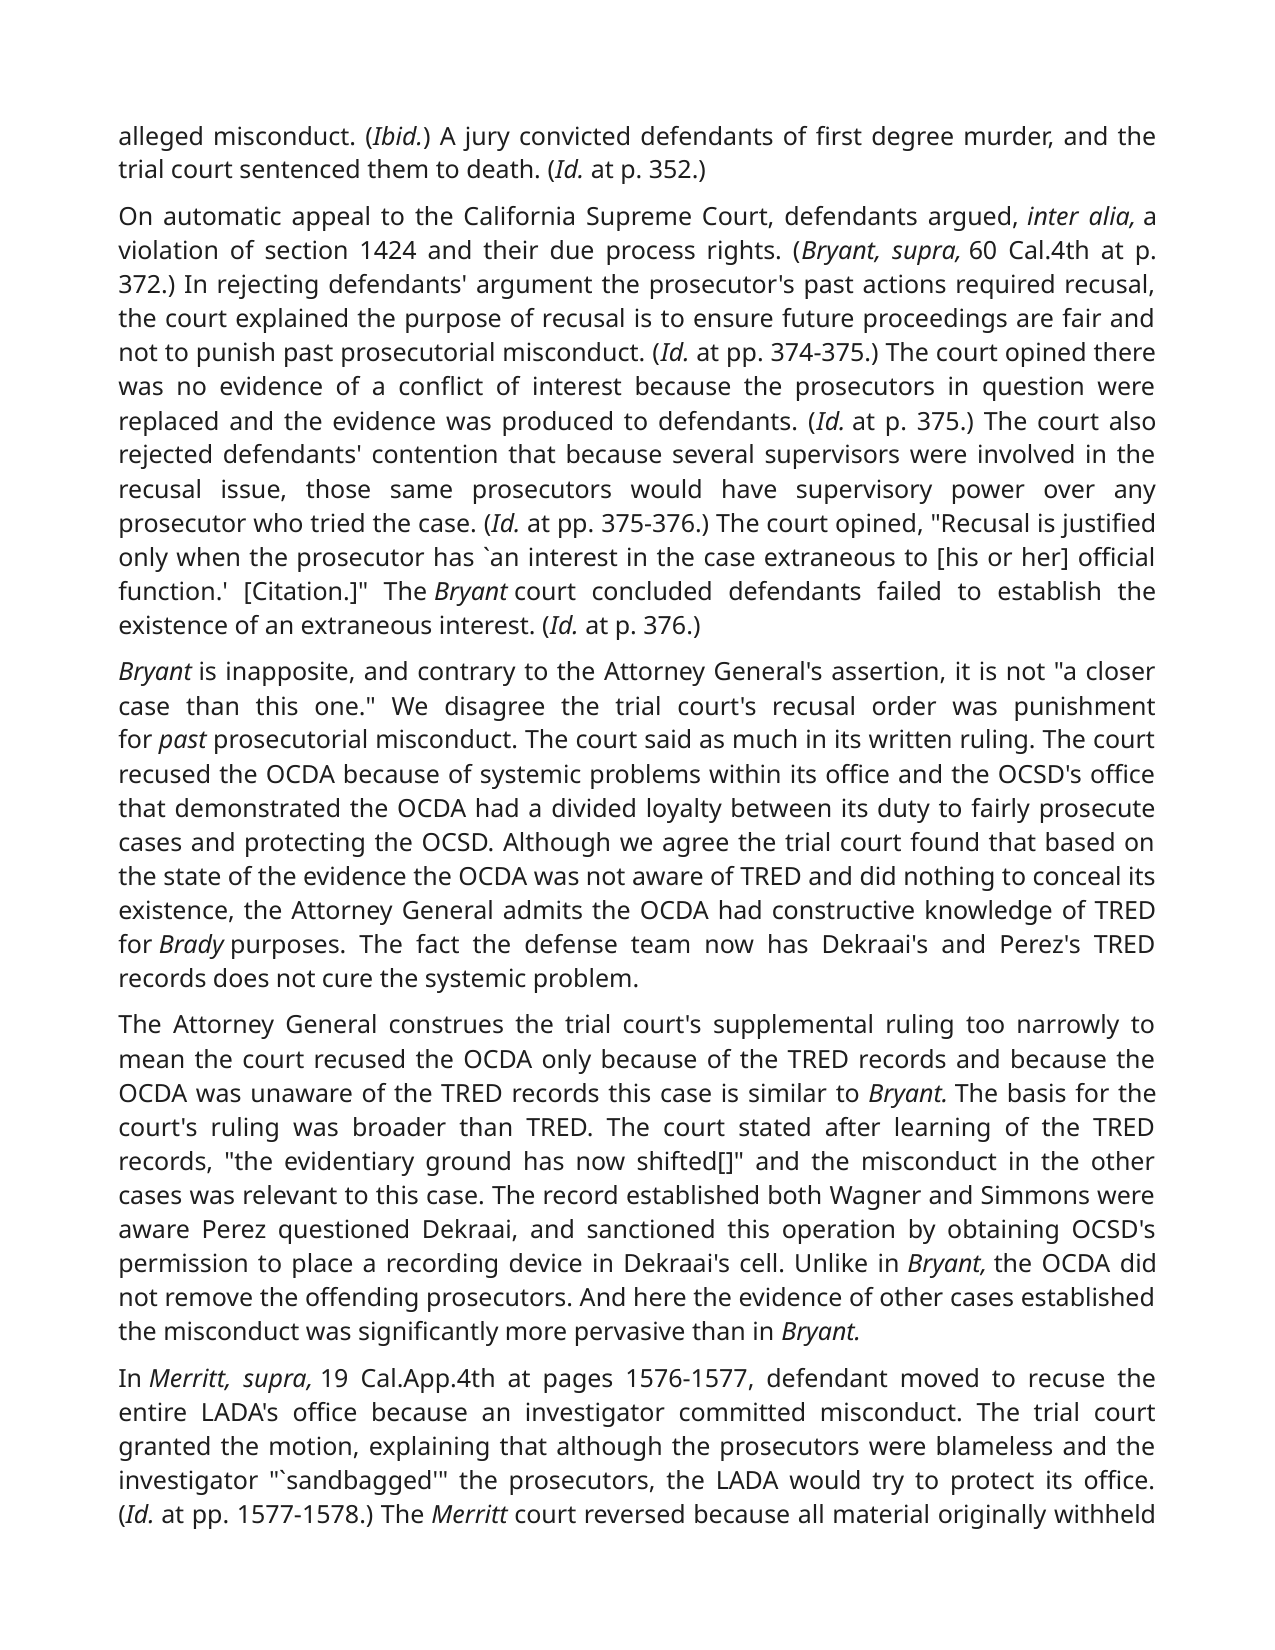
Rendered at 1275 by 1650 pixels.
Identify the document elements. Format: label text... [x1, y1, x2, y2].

text alleged misconduct. (Ibid.) A jury convicted defendants of first degree murder, and the trial court sentenced them to death. (Id. at p. 352.) [118, 118, 1157, 186]
text In Merritt, supra, 19 Cal.App.4th at pages 1576-1577, defendant moved to recuse the entire LADA's office because an investigator committed misconduct. The trial court granted the motion, explaining that although the prosecutors were blameless and the investigator "`sandbagged'" the prosecutors, the LADA would try to protect its office. (Id. at pp. 1577-1578.) The Merritt court reversed because all material originally withheld [118, 1360, 1157, 1531]
text Bryant is inapposite, and contrary to the Attorney General's assertion, it is not "a closer case than this one." We disagree the trial court's recusal order was punishment for past prosecutorial misconduct. The court said as much in its written ruling. The court recused the OCDA because of systemic problems within its office and the OCSD's office that demonstrated the OCDA had a divided loyalty between its duty to fairly prosecute cases and protecting the OCSD. Although we agree the trial court found that based on the state of the evidence the OCDA was not aware of TRED and did nothing to conceal its existence, the Attorney General admits the OCDA had constructive knowledge of TRED for Brady purposes. The fact the defense team now has Dekraai's and Perez's TRED records does not cure the systemic problem. [118, 654, 1157, 995]
text The Attorney General construes the trial court's supplemental ruling too narrowly to mean the court recused the OCDA only because of the TRED records and because the OCDA was unaware of the TRED records this case is similar to Bryant. The basis for the court's ruling was broader than TRED. The court stated after learning of the TRED records, "the evidentiary ground has now shifted[]" and the misconduct in the other cases was relevant to this case. The record established both Wagner and Simmons were aware Perez questioned Dekraai, and sanctioned this operation by obtaining OCSD's permission to place a recording device in Dekraai's cell. Unlike in Bryant, the OCDA did not remove the offending prosecutors. And here the evidence of other cases established the misconduct was significantly more pervasive than in Bryant. [118, 1007, 1157, 1348]
text On automatic appeal to the California Supreme Court, defendants argued, inter alia, a violation of section 1424 and their due process rights. (Bryant, supra, 60 Cal.4th at p. 372.) In rejecting defendants' argument the prosecutor's past actions required recusal, the court explained the purpose of recusal is to ensure future proceedings are fair and not to punish past prosecutorial misconduct. (Id. at pp. 374-375.) The court opined there was no evidence of a conflict of interest because the prosecutors in question were replaced and the evidence was produced to defendants. (Id. at p. 375.) The court also rejected defendants' contention that because several supervisors were involved in the recusal issue, those same prosecutors would have supervisory power over any prosecutor who tried the case. (Id. at pp. 375-376.) The court opined, "Recusal is justified only when the prosecutor has `an interest in the case extraneous to [his or her] official function.' [Citation.]" The Bryant court concluded defendants failed to establish the existence of an extraneous interest. (Id. at p. 376.) [118, 199, 1157, 642]
